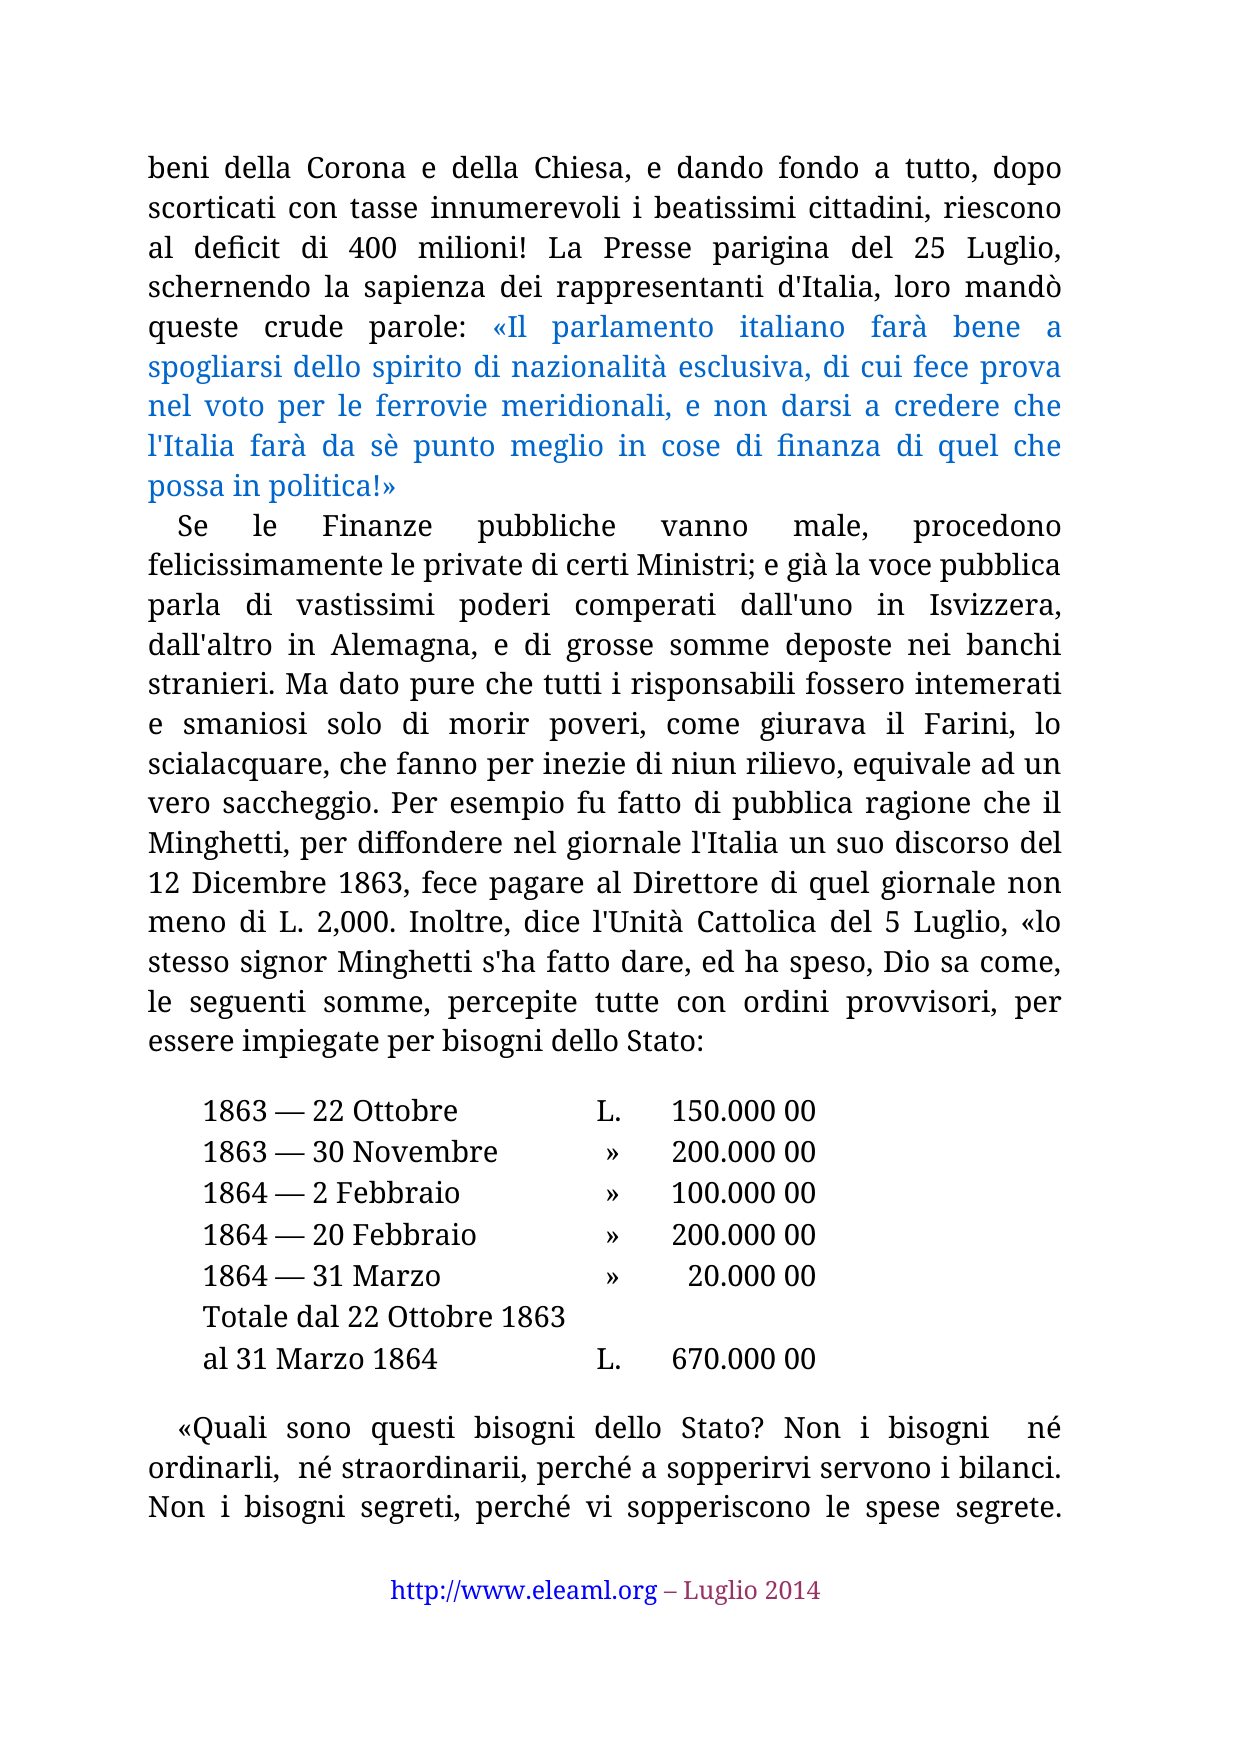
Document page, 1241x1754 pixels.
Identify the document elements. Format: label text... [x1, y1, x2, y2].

table_cell 200.000 00 [645, 1131, 816, 1172]
table_cell 670.000 00 [645, 1337, 816, 1379]
table_cell Totale dal 22 Ottobre 1863 [203, 1296, 580, 1337]
table_header 1863 — 22 Ottobre [203, 1089, 580, 1131]
table_cell [645, 1296, 816, 1337]
table_cell » [580, 1213, 645, 1254]
table_cell 20.000 00 [645, 1255, 816, 1296]
table_cell 1864 — 20 Febbraio [203, 1213, 580, 1254]
text beni della Corona e della Chiesa, e dando fondo a tutto, dopo scorticati con tasse innumerevoli i beatissimi cittadini, riescono al deficit di 400 milioni! La Presse parigina del 25 Luglio, schernendo la sapienza dei rappresentanti d'Italia, loro mandò queste crude parole: «Il parlamento italiano farà bene a spogliarsi dello spirito di nazionalità esclusiva, di cui fece prova nel voto per le ferrovie meridionali, e non darsi a credere che l'Italia farà da sè punto meglio in cose di finanza di quel che possa in politica!» [148, 148, 1063, 505]
table_header 150.000 00 [645, 1089, 816, 1131]
table_header L. [580, 1089, 645, 1131]
table_cell » [580, 1131, 645, 1172]
table_cell 1864 — 2 Febbraio [203, 1172, 580, 1213]
table_cell 200.000 00 [645, 1213, 816, 1254]
table_cell L. [580, 1337, 645, 1379]
text Se le Finanze pubbliche vanno male, procedono felicissimamente le private di certi Ministri; e già la voce pubblica parla di vastissimi poderi comperati dall'uno in Isvizzera, dall'altro in Alemagna, e di grosse somme deposte nei banchi stranieri. Ma dato pure che tutti i risponsabili fossero intemerati e smaniosi solo di morir poveri, come giurava il Farini, lo scialacquare, che fanno per inezie di niun rilievo, equivale ad un vero saccheggio. Per esempio fu fatto di pubblica ragione che il Minghetti, per diffondere nel giornale l'Italia un suo discorso del 12 Dicembre 1863, fece pagare al Direttore di quel giornale non meno di L. 2,000. Inoltre, dice l'Unità Cattolica del 5 Luglio, «lo stesso signor Minghetti s'ha fatto dare, ed ha speso, Dio sa come, le seguenti somme, percepite tutte con ordini provvisori, per essere impiegate per bisogni dello Stato: [148, 505, 1063, 1060]
table_cell [580, 1296, 645, 1337]
table_cell 1864 — 31 Marzo [203, 1255, 580, 1296]
table_cell » [580, 1172, 645, 1213]
table_cell » [580, 1255, 645, 1296]
table_cell 100.000 00 [645, 1172, 816, 1213]
text «Quali sono questi bisogni dello Stato? Non i bisogni né ordinarli, né straordinarii, perché a sopperirvi servono i bilanci. Non i bisogni segreti, perché vi sopperiscono le spese segrete. [148, 1407, 1063, 1526]
table_cell 1863 — 30 Novembre [203, 1131, 580, 1172]
table_cell al 31 Marzo 1864 [203, 1337, 580, 1379]
